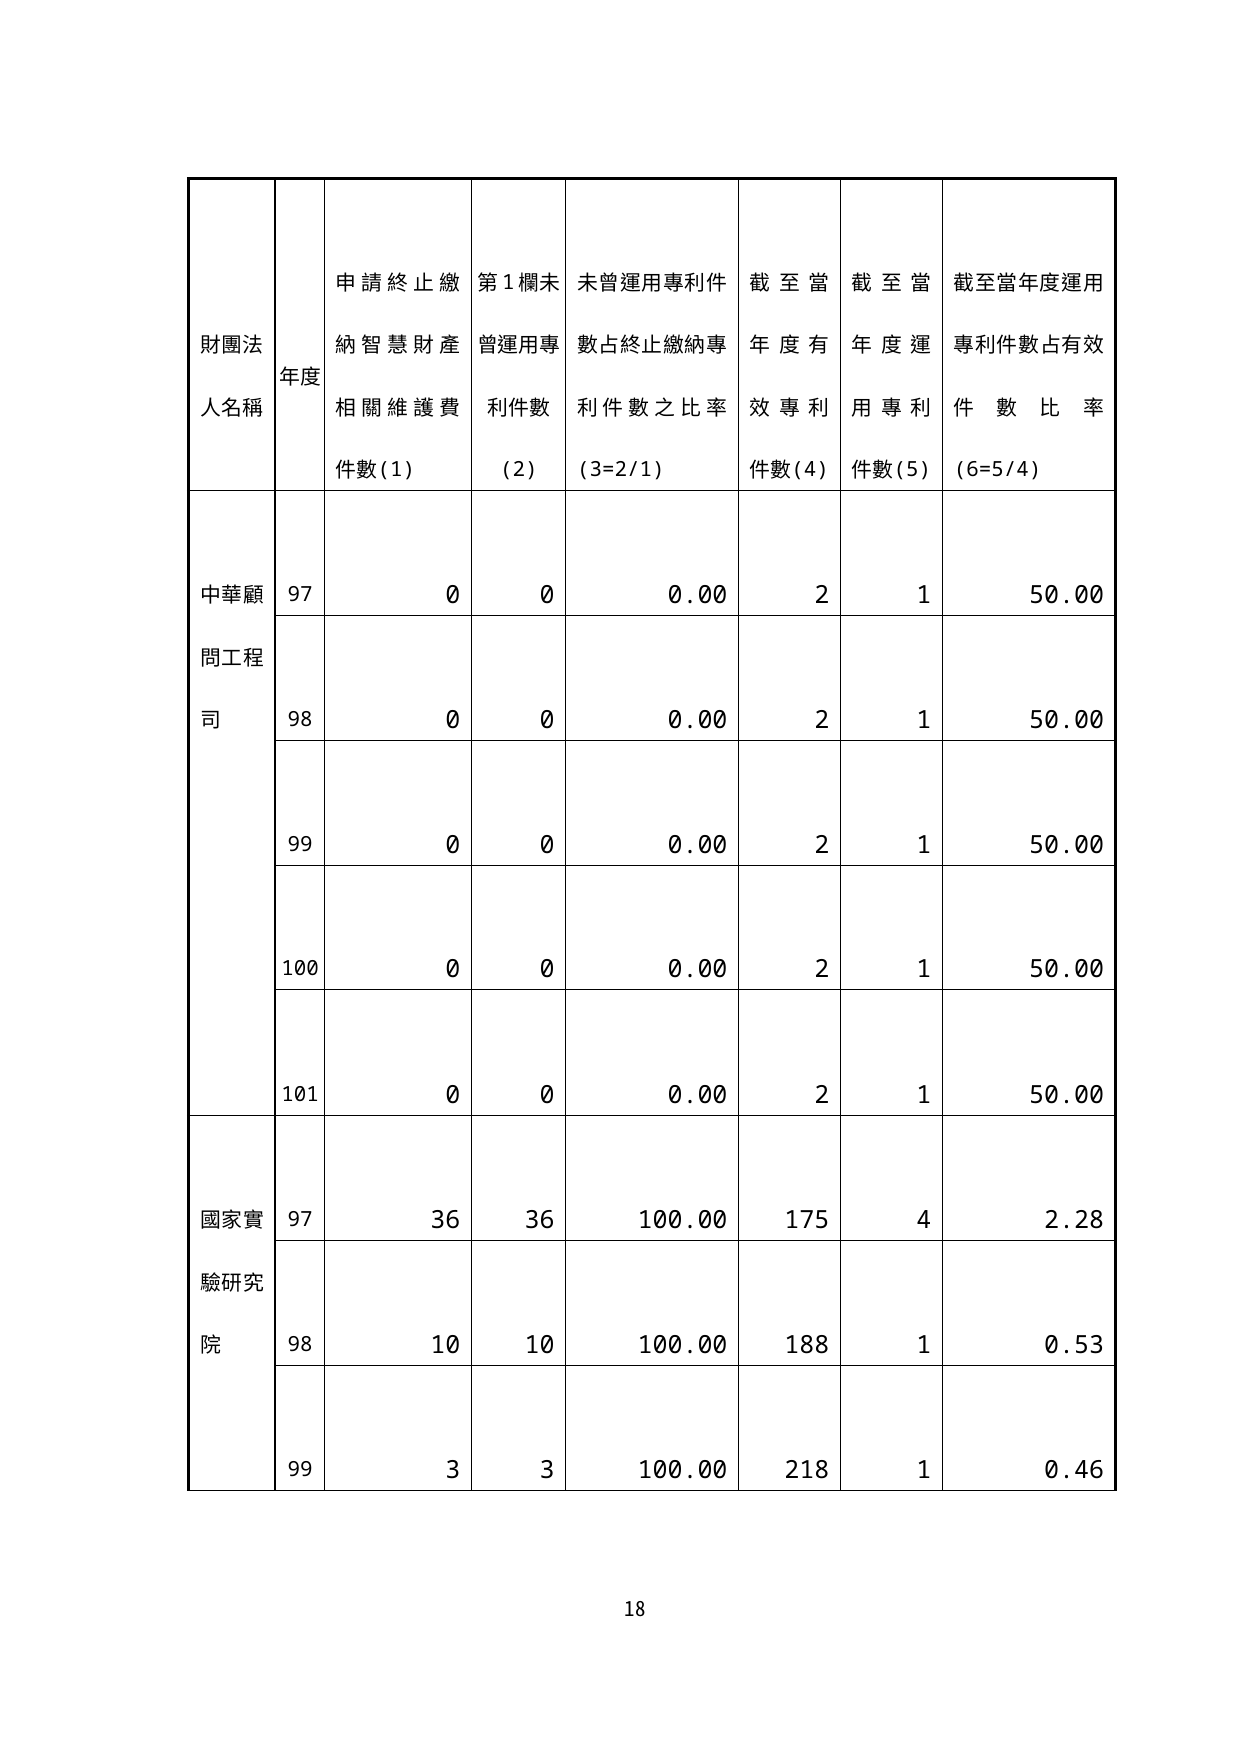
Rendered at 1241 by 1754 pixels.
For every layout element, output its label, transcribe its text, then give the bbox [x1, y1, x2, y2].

table_cell 98 [276, 616, 324, 740]
table_cell 1 [841, 741, 942, 865]
table_cell 0.00 [566, 616, 738, 740]
table_cell 99 [276, 1366, 324, 1490]
table_cell 0 [325, 491, 471, 615]
table_cell 1 [841, 1241, 942, 1365]
table_cell 100.00 [566, 1116, 738, 1240]
table_cell 50.00 [943, 990, 1114, 1115]
table_cell 中華顧問工程司 [190, 491, 274, 1115]
table_cell 0 [472, 866, 565, 989]
table_cell 0 [472, 616, 565, 740]
table_cell 0 [325, 741, 471, 865]
table_cell 1 [841, 1366, 942, 1490]
table_cell 36 [325, 1116, 471, 1240]
table_cell 175 [739, 1116, 840, 1240]
table_cell 50.00 [943, 741, 1114, 865]
table_cell 0.00 [566, 866, 738, 989]
table_cell 0.46 [943, 1366, 1114, 1490]
table_cell 10 [472, 1241, 565, 1365]
table_cell 0.00 [566, 741, 738, 865]
table_cell 1 [841, 491, 942, 615]
table_cell 1 [841, 616, 942, 740]
table_cell 0.00 [566, 990, 738, 1115]
table_cell 36 [472, 1116, 565, 1240]
table_cell 218 [739, 1366, 840, 1490]
table_cell 10 [325, 1241, 471, 1365]
table_cell 188 [739, 1241, 840, 1365]
table_cell 0 [325, 866, 471, 989]
table_cell 100.00 [566, 1366, 738, 1490]
table_cell 1 [841, 990, 942, 1115]
table_cell 97 [276, 491, 324, 615]
table_cell 1 [841, 866, 942, 989]
table_header 截至當年度有效專利件數(4) [739, 180, 840, 490]
table_cell 99 [276, 741, 324, 865]
table_cell 101 [276, 990, 324, 1115]
table_cell 50.00 [943, 616, 1114, 740]
table_cell 0.53 [943, 1241, 1114, 1365]
table_cell 0 [325, 990, 471, 1115]
table_cell 98 [276, 1241, 324, 1365]
table_cell 2 [739, 491, 840, 615]
table_cell 4 [841, 1116, 942, 1240]
table_header 申請終止繳納智慧財產相關維護費件數(1) [325, 180, 471, 490]
table_header 年度 [276, 180, 324, 490]
table_cell 2 [739, 741, 840, 865]
table_cell 2.28 [943, 1116, 1114, 1240]
table_cell 97 [276, 1116, 324, 1240]
table_cell 100 [276, 866, 324, 989]
table_header 第1欄未曾運用專利件數(2) [472, 180, 565, 490]
table_cell 0.00 [566, 491, 738, 615]
table_cell 0 [472, 990, 565, 1115]
table_cell 2 [739, 990, 840, 1115]
table_cell 50.00 [943, 866, 1114, 989]
table_cell 3 [325, 1366, 471, 1490]
table_header 財團法人名稱 [190, 180, 274, 490]
table_cell 0 [472, 741, 565, 865]
table_cell 國家實驗研究院 [190, 1116, 274, 1490]
table_cell 100.00 [566, 1241, 738, 1365]
table_header 未曾運用專利件數占終止繳納專利件數之比率(3=2/1) [566, 180, 738, 490]
table_header 截至當年度運用專利件數占有效件數比率(6=5/4) [943, 180, 1114, 490]
table_cell 3 [472, 1366, 565, 1490]
table_cell 0 [325, 616, 471, 740]
table_cell 0 [472, 491, 565, 615]
table_header 截至當年度運用專利件數(5) [841, 180, 942, 490]
table_cell 2 [739, 616, 840, 740]
table_cell 2 [739, 866, 840, 989]
table_cell 50.00 [943, 491, 1114, 615]
